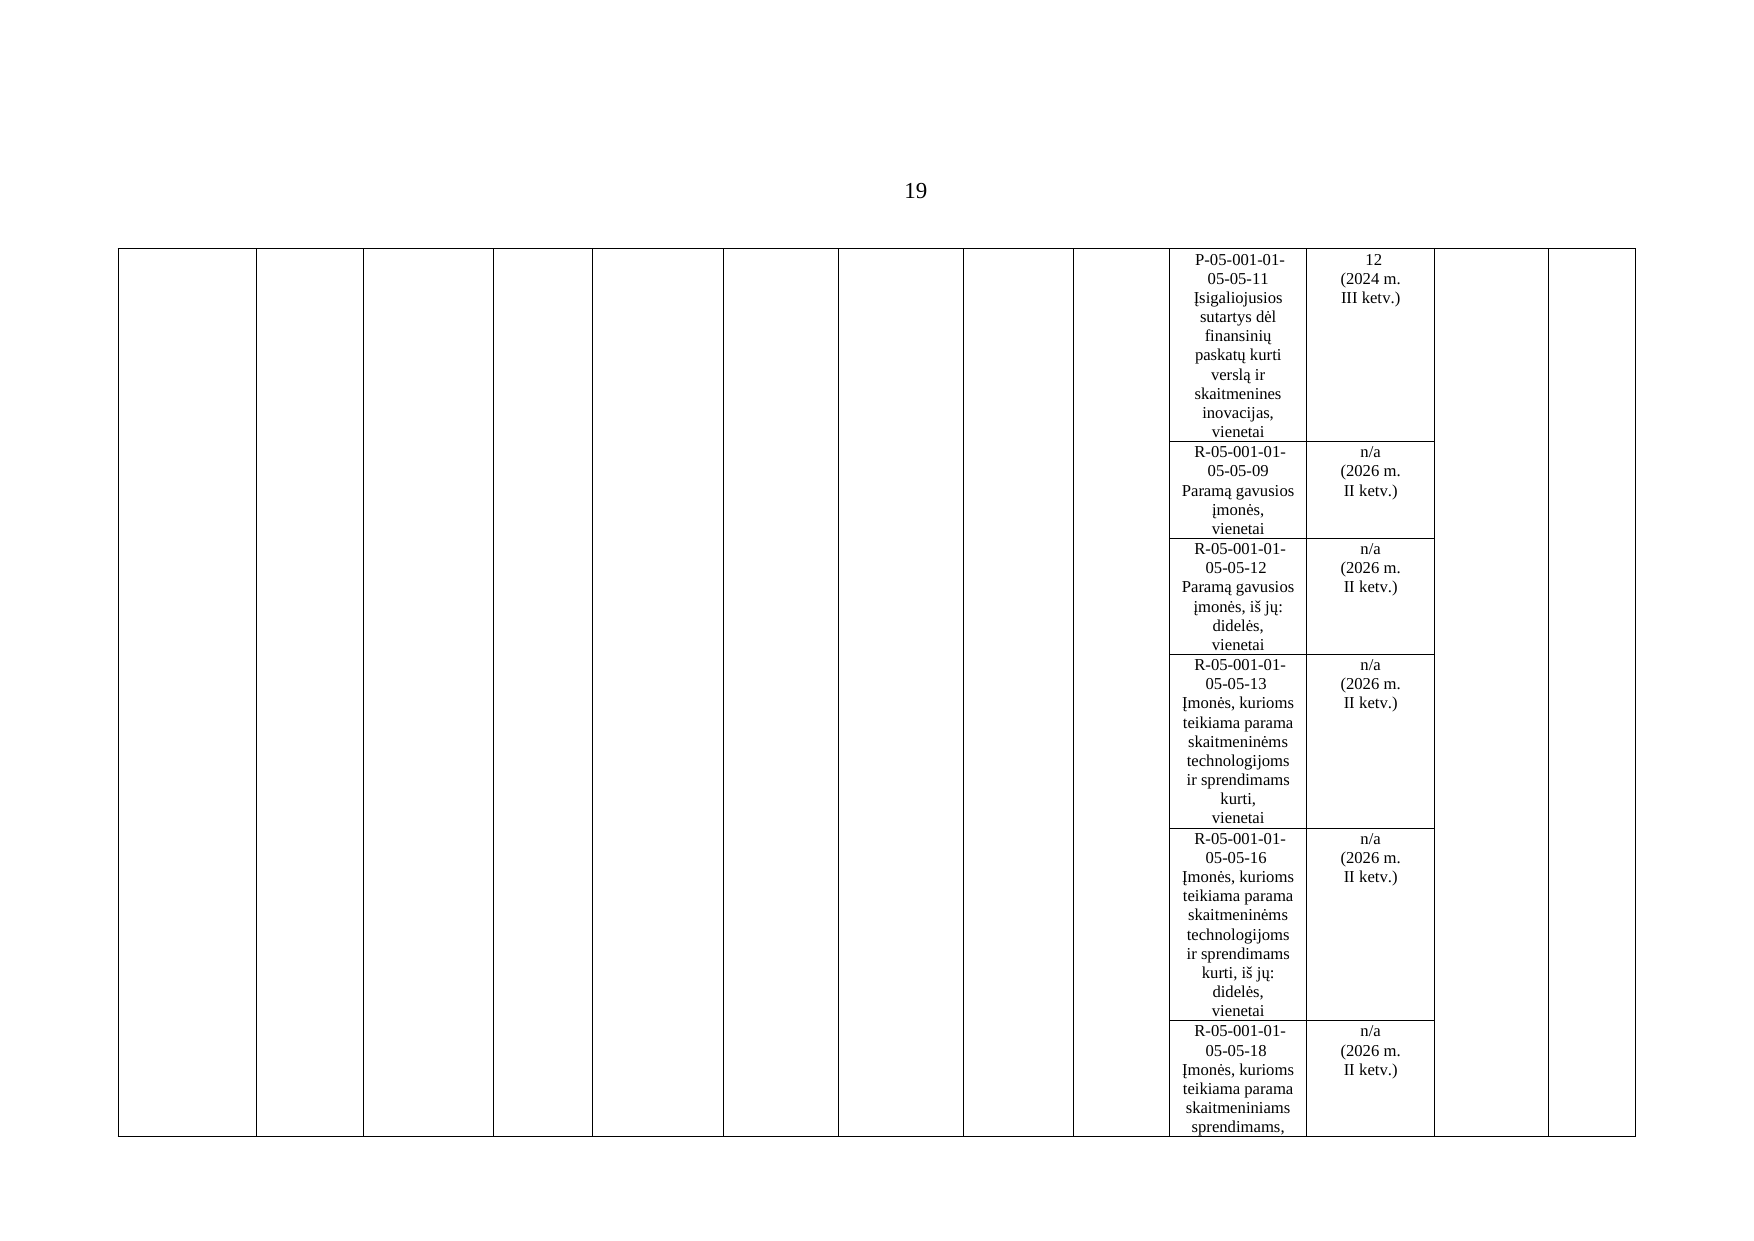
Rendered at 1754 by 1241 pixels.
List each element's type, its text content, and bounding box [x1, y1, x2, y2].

table_cell [494, 249, 592, 1136]
table_cell - [1074, 249, 1169, 1136]
table_cell R-05-001-01-05-05-18 Įmonės, kurioms teikiama parama skaitmeniniams sprendimams, [1170, 1021, 1306, 1136]
table_cell [119, 249, 256, 1136]
table_cell 12 (2024 m. III ketv.) [1307, 249, 1434, 441]
table_cell n/a (2026 m. II ketv.) [1307, 655, 1434, 827]
table_cell [593, 249, 723, 1136]
table_cell [364, 249, 493, 1136]
table_cell [1435, 249, 1548, 1136]
table_cell - [1549, 249, 1635, 1136]
table_cell [964, 249, 1073, 1136]
table_cell [839, 249, 963, 1136]
table_cell R-05-001-01-05-05-12 Paramą gavusios įmonės, iš jų: didelės, vienetai [1170, 539, 1306, 654]
table_cell n/a (2026 m. II ketv.) [1307, 829, 1434, 1020]
table_cell R-05-001-01-05-05-13 Įmonės, kurioms teikiama parama skaitmeninėms technologijoms ir sprendimams kurti, vienetai [1170, 655, 1306, 827]
table_cell n/a (2026 m. II ketv.) [1307, 539, 1434, 654]
table_cell R-05-001-01-05-05-09 Paramą gavusios įmonės, vienetai [1170, 442, 1306, 538]
table_cell n/a (2026 m. II ketv.) [1307, 1021, 1434, 1136]
table_cell [724, 249, 838, 1136]
table_cell [257, 249, 363, 1136]
table_cell R-05-001-01-05-05-16 Įmonės, kurioms teikiama parama skaitmeninėms technologijoms ir sprendimams kurti, iš jų: didelės, vienetai [1170, 829, 1306, 1020]
table_cell n/a (2026 m. II ketv.) [1307, 442, 1434, 538]
table_cell P-05-001-01-05-05-11 Įsigaliojusios sutartys dėl finansinių paskatų kurti verslą ir skaitmenines inovacijas, vienetai [1170, 249, 1306, 441]
